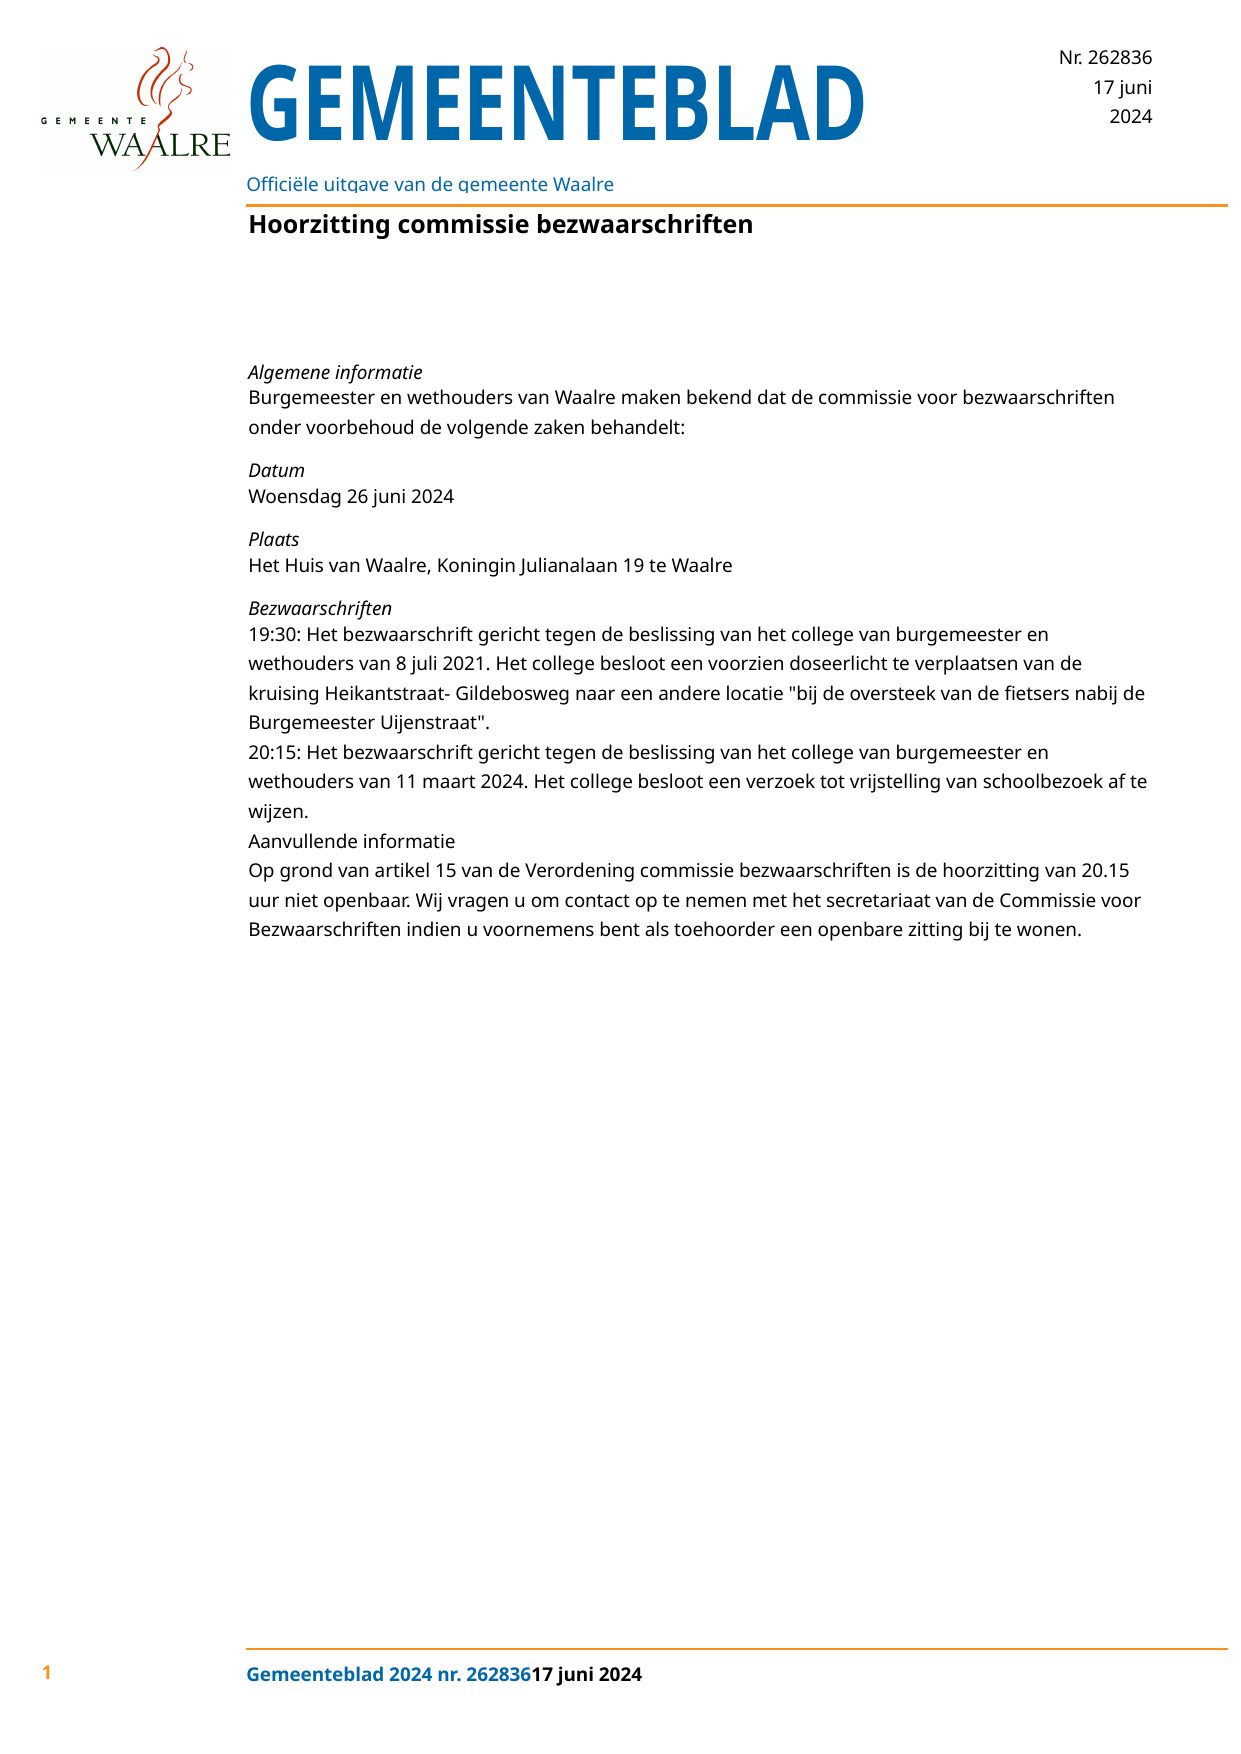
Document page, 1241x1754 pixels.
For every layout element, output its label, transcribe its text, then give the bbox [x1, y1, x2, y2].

text Hoorzitting commissie bezwaarschriften [248, 207, 1152, 241]
text Datum [248, 457, 1152, 483]
text 20:15: Het bezwaarschrift gericht tegen de beslissing van het college van burgemeester en wethouders van 11 maart 2024. Het college besloot een verzoek tot vrijstelling van schoolbezoek af te wijzen. [248, 739, 1152, 824]
text Op grond van artikel 15 van de Verordening commissie bezwaarschriften is de hoorzitting van 20.15 uur niet openbaar. Wij vragen u om contact op te nemen met het secretariaat van de Commissie voor Bezwaarschriften indien u voornemens bent als toehoorder een openbare zitting bij te wonen. [248, 857, 1152, 942]
picture [41, 47, 231, 172]
text 19:30: Het bezwaarschrift gericht tegen de beslissing van het college van burgemeester en wethouders van 8 juli 2021. Het college besloot een voorzien doseerlicht te verplaatsen van de kruising Heikantstraat- Gildebosweg naar een andere locatie "bij de oversteek van de fietsers nabij de Burgemeester Uijenstraat". [248, 621, 1152, 735]
text Het Huis van Waalre, Koningin Julianalaan 19 te Waalre [248, 552, 1152, 578]
text Aanvullende informatie [248, 828, 1152, 853]
text Woensdag 26 juni 2024 [248, 483, 1152, 509]
text Burgemeester en wethouders van Waalre maken bekend dat de commissie voor bezwaarschriften onder voorbehoud de volgende zaken behandelt: [248, 384, 1152, 440]
text Plaats [248, 526, 1152, 552]
text Bezwaarschriften [248, 595, 1152, 621]
text Algemene informatie [248, 359, 1152, 384]
